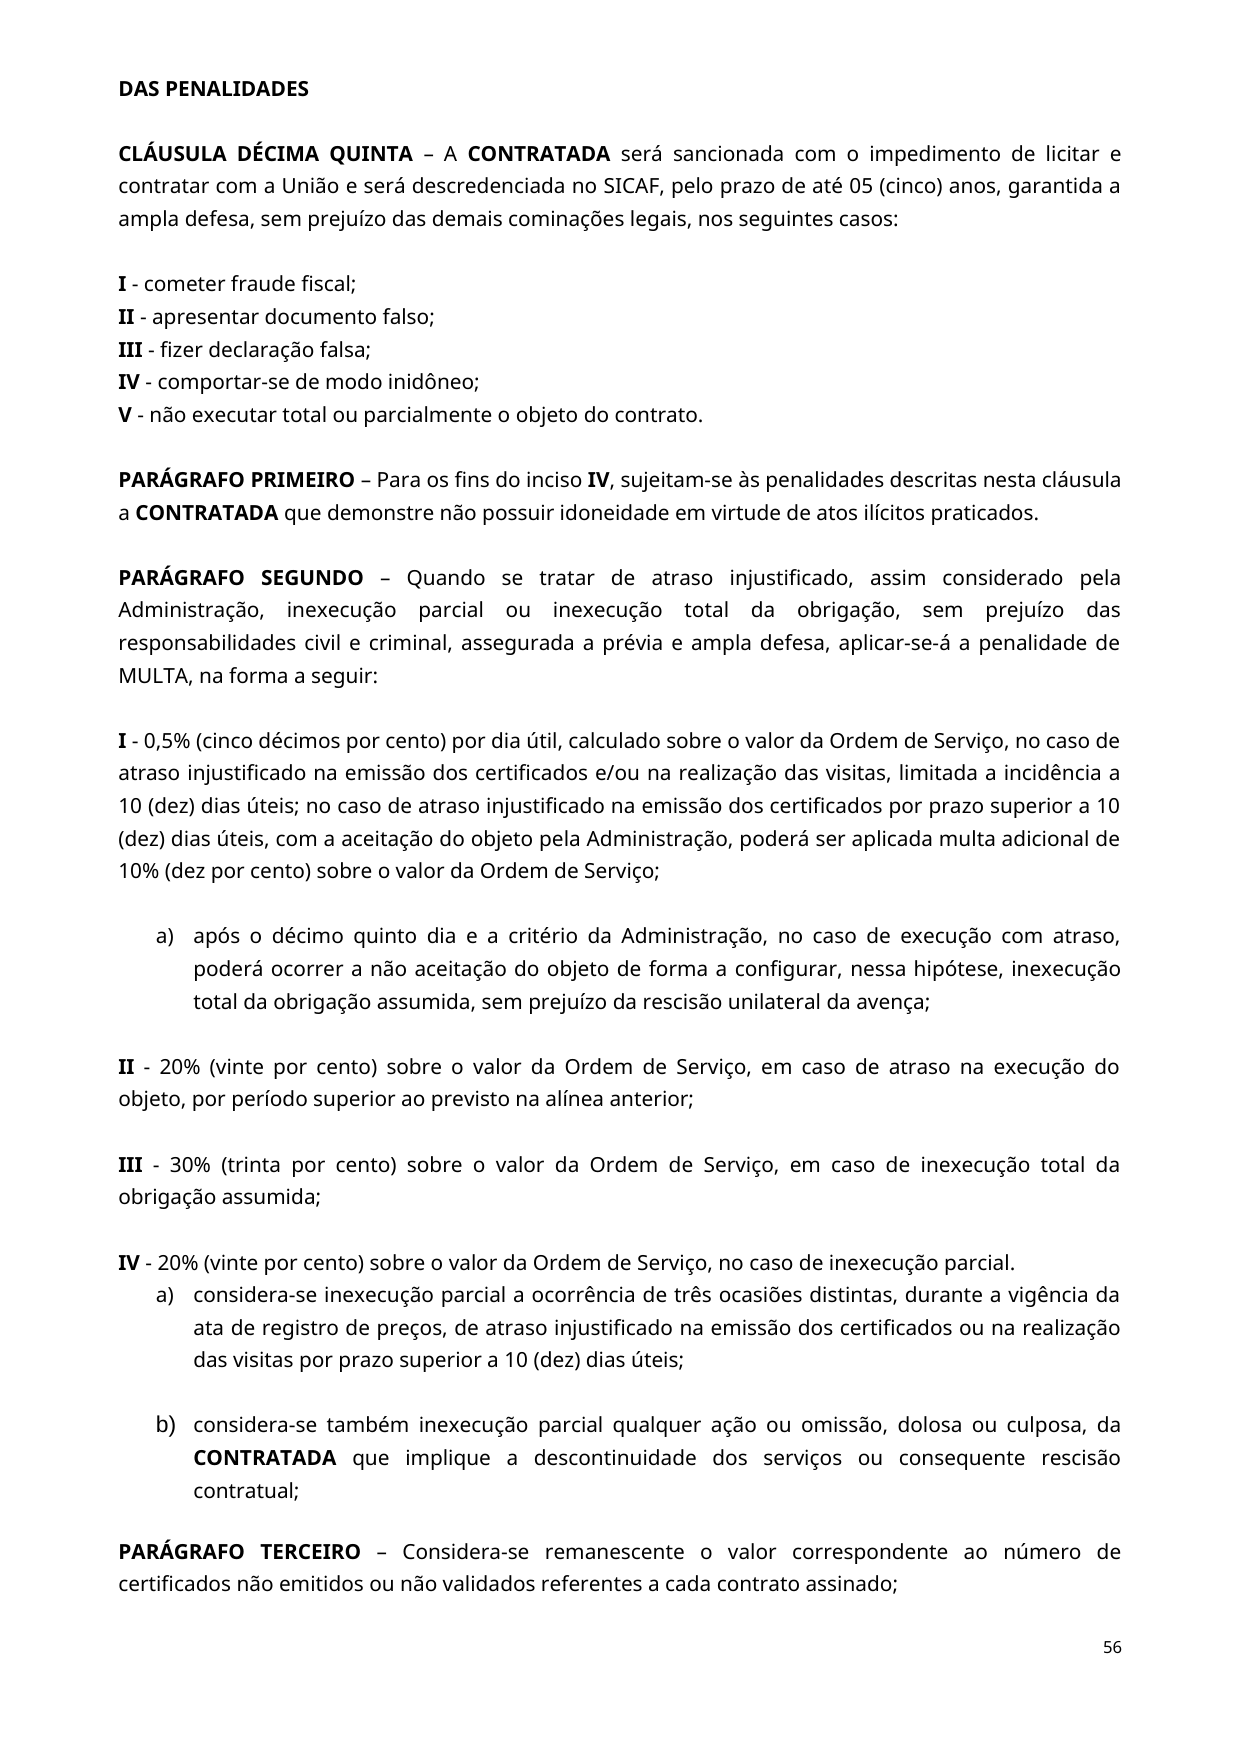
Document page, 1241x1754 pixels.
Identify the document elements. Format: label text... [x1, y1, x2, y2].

text I - cometer fraude fiscal; [118, 269, 1122, 298]
text CLÁUSULA DÉCIMA QUINTA – A CONTRATADA será sancionada com o impedimento de licitar e contratar com a União e será descredenciada no SICAF, pelo prazo de até 05 (cinco) anos, garantida a ampla defesa, sem prejuízo das demais cominações legais, nos seguintes casos: [118, 139, 1122, 233]
text II - apresentar documento falso; [118, 302, 1122, 331]
text IV - comportar-se de modo inidôneo; [118, 367, 1122, 396]
text III - fizer declaração falsa; [118, 335, 1122, 363]
text V - não executar total ou parcialmente o objeto do contrato. [118, 400, 1122, 428]
list após o décimo quinto dia e a critério da Administração, no caso de execução com atraso, poderá ocorrer a não aceitação do objeto de forma a configurar, nessa hipótese, inexecução total da obrigação assumida, sem prejuízo da rescisão unilateral da avença; [156, 922, 1122, 1015]
text PARÁGRAFO TERCEIRO – Considera-se remanescente o valor correspondente ao número de certificados não emitidos ou não validados referentes a cada contrato assinado; [118, 1537, 1122, 1598]
text IV - 20% (vinte por cento) sobre o valor da Ordem de Serviço, no caso de inexecução parcial. [118, 1248, 1122, 1276]
text PARÁGRAFO SEGUNDO – Quando se tratar de atraso injustificado, assim considerado pela Administração, inexecução parcial ou inexecução total da obrigação, sem prejuízo das responsabilidades civil e criminal, assegurada a prévia e ampla defesa, aplicar-se-á a penalidade de MULTA, na forma a seguir: [118, 563, 1122, 689]
text I - 0,5% (cinco décimos por cento) por dia útil, calculado sobre o valor da Ordem de Serviço, no caso de atraso injustificado na emissão dos certificados e/ou na realização das visitas, limitada a incidência a 10 (dez) dias úteis; no caso de atraso injustificado na emissão dos certificados por prazo superior a 10 (dez) dias úteis, com a aceitação do objeto pela Administração, poderá ser aplicada multa adicional de 10% (dez por cento) sobre o valor da Ordem de Serviço; [118, 726, 1122, 885]
text III - 30% (trinta por cento) sobre o valor da Ordem de Serviço, em caso de inexecução total da obrigação assumida; [118, 1150, 1122, 1211]
text II - 20% (vinte por cento) sobre o valor da Ordem de Serviço, em caso de atraso na execução do objeto, por período superior ao previsto na alínea anterior; [118, 1052, 1122, 1113]
list considera-se também inexecução parcial qualquer ação ou omissão, dolosa ou culposa, da CONTRATADA que implique a descontinuidade dos serviços ou consequente rescisão contratual; [156, 1411, 1122, 1504]
text DAS PENALIDADES [118, 74, 1122, 102]
list considera-se inexecução parcial a ocorrência de três ocasiões distintas, durante a vigência da ata de registro de preços, de atraso injustificado na emissão dos certificados ou na realização das visitas por prazo superior a 10 (dez) dias úteis; [156, 1280, 1122, 1374]
text PARÁGRAFO PRIMEIRO – Para os fins do inciso IV, sujeitam-se às penalidades descritas nesta cláusula a CONTRATADA que demonstre não possuir idoneidade em virtude de atos ilícitos praticados. [118, 465, 1122, 526]
